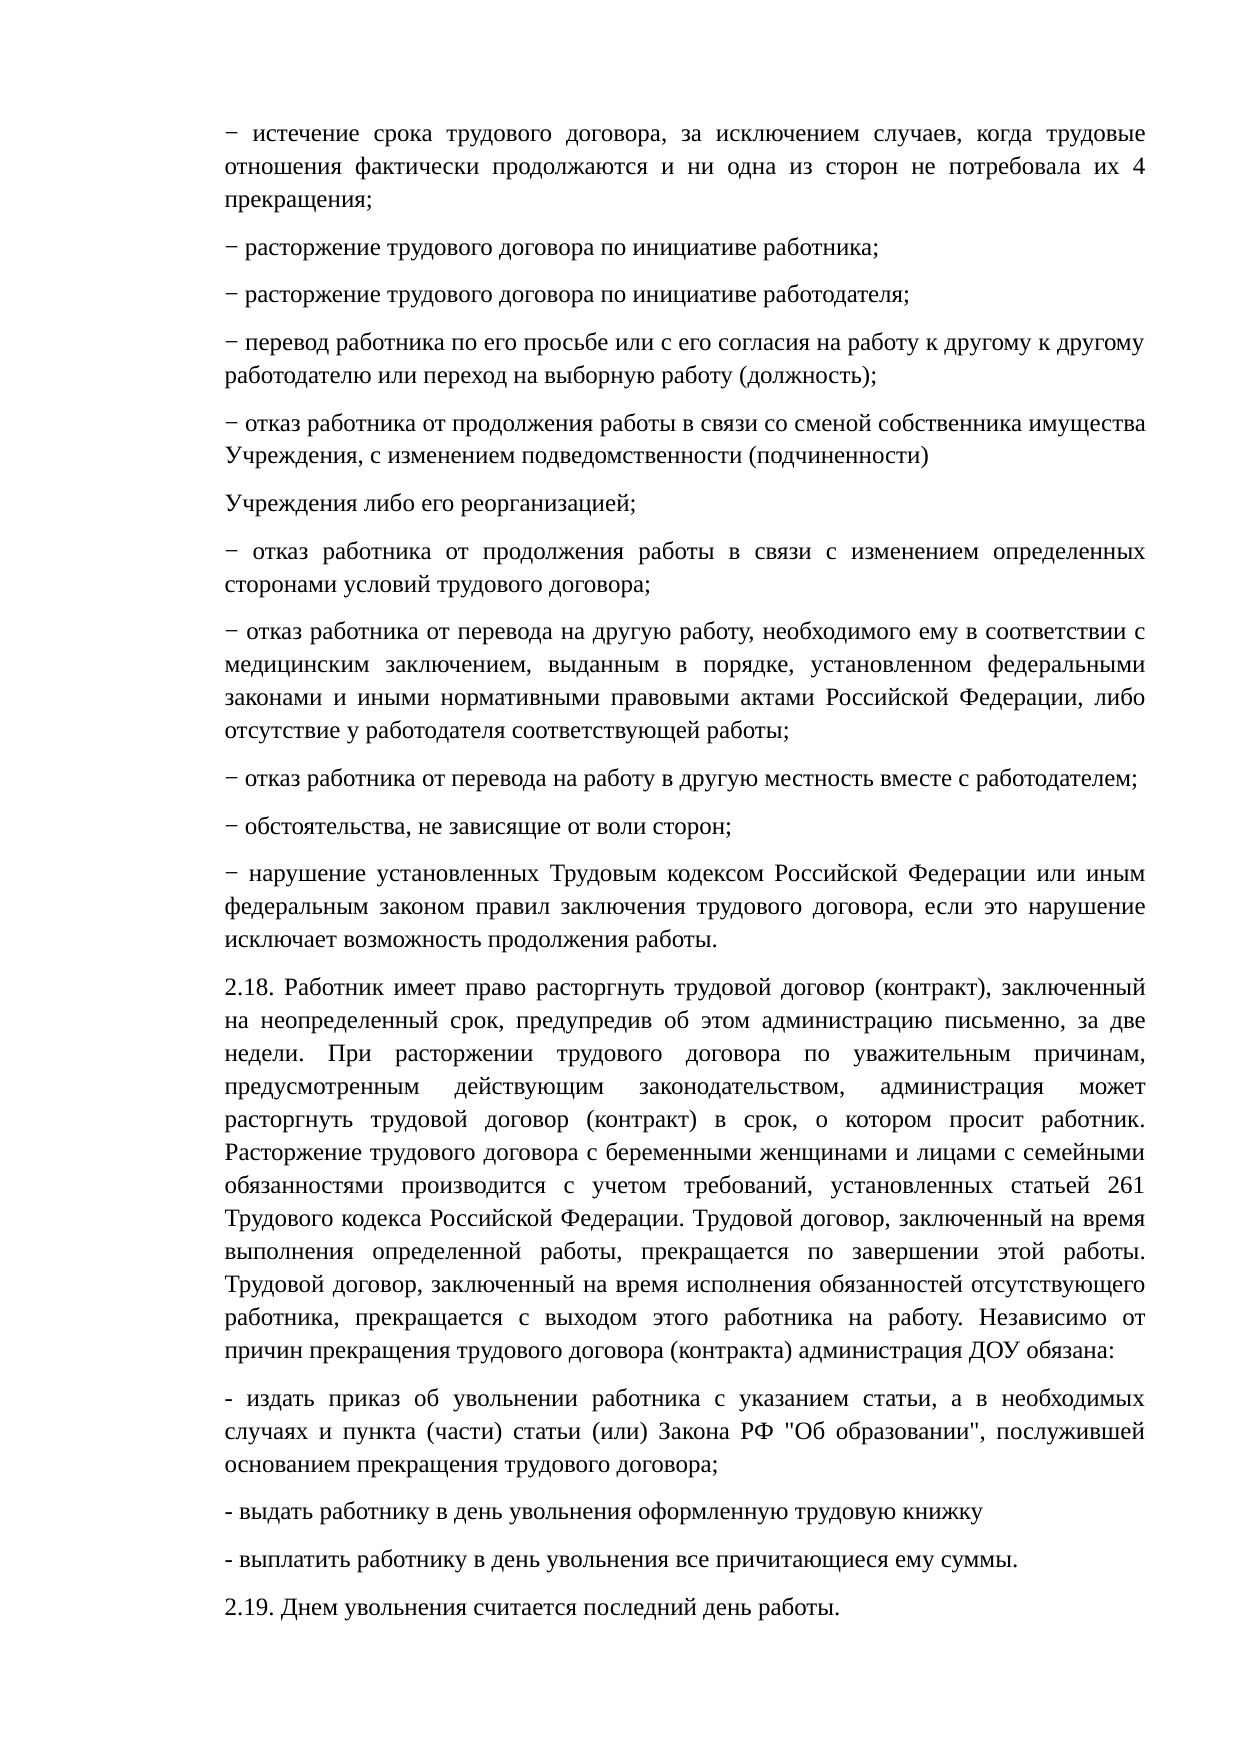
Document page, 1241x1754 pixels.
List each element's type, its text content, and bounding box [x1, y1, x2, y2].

text − перевод работника по его просьбе или с его согласия на работу к другому к другому работодателю или переход на выборную работу (должность); [224, 327, 1146, 389]
text − расторжение трудового договора по инициативе работника; [224, 232, 1146, 261]
text - издать приказ об увольнении работника с указанием статьи, а в необходимых случаях и пункта (части) статьи (или) Закона РФ "Об образовании", послужившей основанием прекращения трудового договора; [224, 1383, 1146, 1478]
text − расторжение трудового договора по инициативе работодателя; [224, 279, 1146, 308]
text − отказ работника от продолжения работы в связи с изменением определенных сторонами условий трудового договора; [224, 536, 1146, 598]
text 2.18. Работник имеет право расторгнуть трудовой договор (контракт), заключенный на неопределенный срок, предупредив об этом администрацию письменно, за две недели. При расторжении трудового договора по уважительным причинам, предусмотренным действующим законодательством, администрация может расторгнуть трудовой договор (контракт) в срок, о котором просит работник. Расторжение трудового договора с беременными женщинами и лицами с семейными обязанностями производится с учетом требований, установленных статьей 261 Трудового кодекса Российской Федерации. Трудовой договор, заключенный на время выполнения определенной работы, прекращается по завершении этой работы. Трудовой договор, заключенный на время исполнения обязанностей отсутствующего работника, прекращается с выходом этого работника на работу. Независимо от причин прекращения трудового договора (контракта) администрация ДОУ обязана: [224, 972, 1146, 1364]
text − отказ работника от перевода на другую работу, необходимого ему в соответствии с медицинским заключением, выданным в порядке, установленном федеральными законами и иными нормативными правовыми актами Российской Федерации, либо отсутствие у работодателя соответствующей работы; [224, 616, 1146, 744]
text - выдать работнику в день увольнения оформленную трудовую книжку [224, 1496, 1146, 1525]
text − обстоятельства, не зависящие от воли сторон; [224, 811, 1146, 839]
text − отказ работника от продолжения работы в связи со сменой собственника имущества Учреждения, с изменением подведомственности (подчиненности) [224, 408, 1146, 469]
text − нарушение установленных Трудовым кодексом Российской Федерации или иным федеральным законом правил заключения трудового договора, если это нарушение исключает возможность продолжения работы. [224, 858, 1146, 953]
text - выплатить работнику в день увольнения все причитающиеся ему суммы. [224, 1544, 1146, 1573]
text − отказ работника от перевода на работу в другую местность вместе с работодателем; [224, 763, 1146, 792]
text Учреждения либо его реорганизацией; [224, 488, 1146, 517]
text 2.19. Днем увольнения считается последний день работы. [224, 1592, 1146, 1620]
text − истечение срока трудового договора, за исключением случаев, когда трудовые отношения фактически продолжаются и ни одна из сторон не потребовала их 4 прекращения; [224, 118, 1146, 213]
